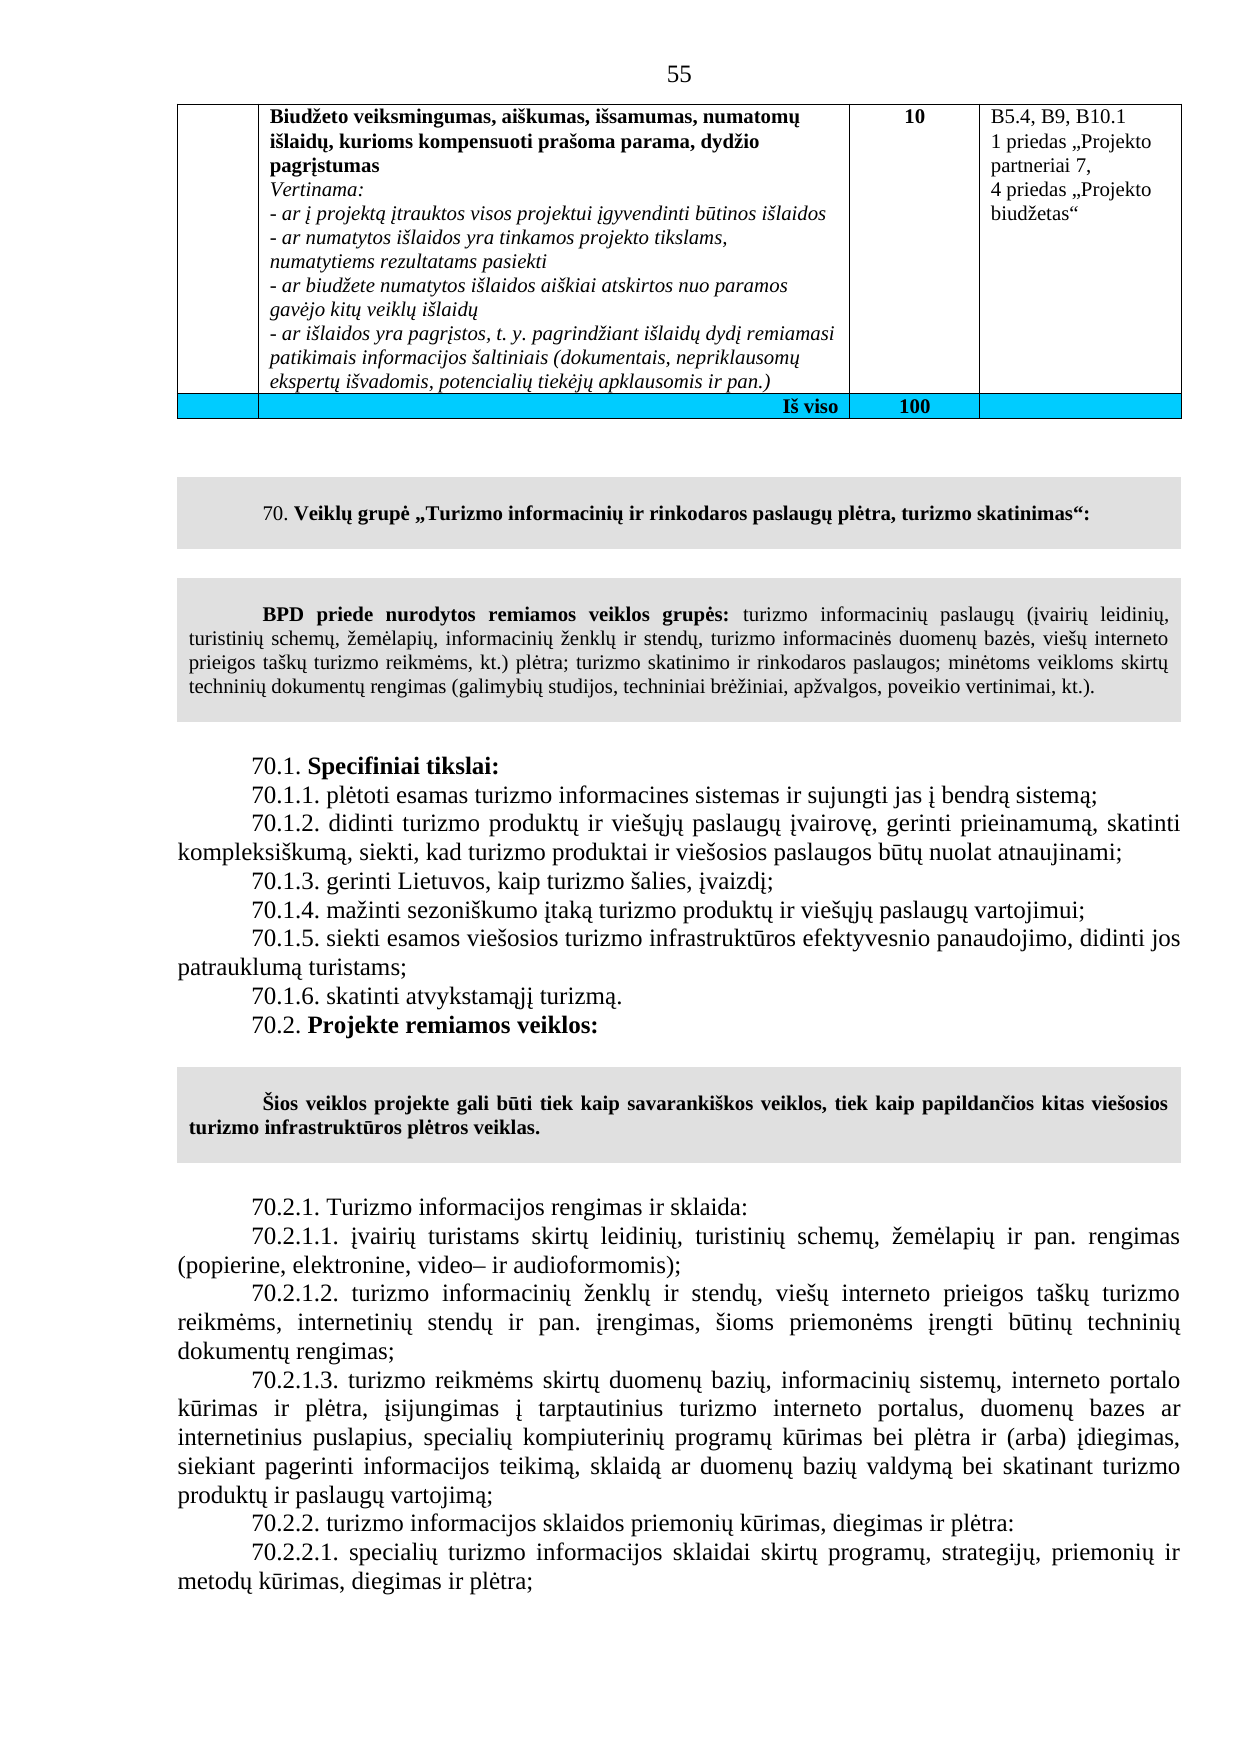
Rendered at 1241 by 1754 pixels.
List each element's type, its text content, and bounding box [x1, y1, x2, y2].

text 70.2.1.2. turizmo informacinių ženklų ir stendų, viešų interneto prieigos taškų turizmo reikmėms, internetinių stendų ir pan. įrengimas, šioms priemonėms įrengti būtinų techninių dokumentų rengimas; [177, 1278, 1181, 1365]
text 70.1.1. plėtoti esamas turizmo informacines sistemas ir sujungti jas į bendrą sistemą; [177, 780, 1181, 808]
text 70.1. Specifiniai tikslai: [177, 751, 1181, 780]
table_cell B5.4, B9, B10.1 1 priedas „Projekto partneriai 7, 4 priedas „Projekto biudžetas“ [980, 105, 1181, 393]
text 70.2.1.3. turizmo reikmėms skirtų duomenų bazių, informacinių sistemų, interneto portalo kūrimas ir plėtra, įsijungimas į tarptautinius turizmo interneto portalus, duomenų bazes ar internetinius puslapius, specialių kompiuterinių programų kūrimas bei plėtra ir (arba) įdiegimas, siekiant pagerinti informacijos teikimą, sklaidą ar duomenų bazių valdymą bei skatinant turizmo produktų ir paslaugų vartojimą; [177, 1365, 1181, 1508]
text 70.2.2.1. specialių turizmo informacijos sklaidai skirtų programų, strategijų, priemonių ir metodų kūrimas, diegimas ir plėtra; [177, 1537, 1181, 1595]
text 70.2. Projekte remiamos veiklos: [177, 1010, 1181, 1038]
table_header Šios veiklos projekte gali būti tiek kaip savarankiškos veiklos, tiek kaip papildančios kitas viešosios turizmo infrastruktūros plėtros veiklas. [177, 1067, 1181, 1163]
table_cell 100 [850, 394, 979, 418]
text 70.1.3. gerinti Lietuvos, kaip turizmo šalies, įvaizdį; [177, 866, 1181, 895]
text 70.2.1. Turizmo informacijos rengimas ir sklaida: [177, 1192, 1181, 1221]
text 70.1.2. didinti turizmo produktų ir viešųjų paslaugų įvairovę, gerinti prieinamumą, skatinti kompleksiškumą, siekti, kad turizmo produktai ir viešosios paslaugos būtų nuolat atnaujinami; [177, 808, 1181, 866]
table_cell Iš viso [259, 394, 849, 418]
table_cell [178, 394, 258, 418]
text 70.2.1.1. įvairių turistams skirtų leidinių, turistinių schemų, žemėlapių ir pan. rengimas (popierine, elektronine, video– ir audioformomis); [177, 1221, 1181, 1278]
table_header 70. Veiklų grupė „Turizmo informacinių ir rinkodaros paslaugų plėtra, turizmo skatinimas“: [177, 477, 1181, 549]
text 70.2.2. turizmo informacijos sklaidos priemonių kūrimas, diegimas ir plėtra: [177, 1508, 1181, 1537]
text 70.1.6. skatinti atvykstamąjį turizmą. [177, 981, 1181, 1010]
text 70.1.4. mažinti sezoniškumo įtaką turizmo produktų ir viešųjų paslaugų vartojimui; [177, 895, 1181, 923]
table_cell 10 [850, 105, 979, 393]
table_header BPD priede nurodytos remiamos veiklos grupės: turizmo informacinių paslaugų (įvairių leidinių, turistinių schemų, žemėlapių, informacinių ženklų ir stendų, turizmo informacinės duomenų bazės, viešų interneto prieigos taškų turizmo reikmėms, kt.) plėtra; turizmo skatinimo ir rinkodaros paslaugos; minėtoms veikloms skirtų techninių dokumentų rengimas (galimybių studijos, techniniai brėžiniai, apžvalgos, poveikio vertinimai, kt.). [177, 578, 1181, 722]
table_cell [980, 394, 1181, 418]
table_cell [178, 105, 258, 393]
text 70.1.5. siekti esamos viešosios turizmo infrastruktūros efektyvesnio panaudojimo, didinti jos patrauklumą turistams; [177, 923, 1181, 981]
table_cell Biudžeto veiksmingumas, aiškumas, išsamumas, numatomų išlaidų, kurioms kompensuoti prašoma parama, dydžio pagrįstumas Vertinama: - ar į projektą įtrauktos visos projektui įgyvendinti būtinos išlaidos - ar numatytos išlaidos yra tinkamos projekto tikslams, numatytiems rezultatams pasiekti - ar biudžete numatytos išlaidos aiškiai atskirtos nuo paramos gavėjo kitų veiklų išlaidų - ar išlaidos yra pagrįstos, t. y. pagrindžiant išlaidų dydį remiamasi patikimais informacijos šaltiniais (dokumentais, nepriklausomų ekspertų išvadomis, potencialių tiekėjų apklausomis ir pan.) [259, 105, 849, 393]
